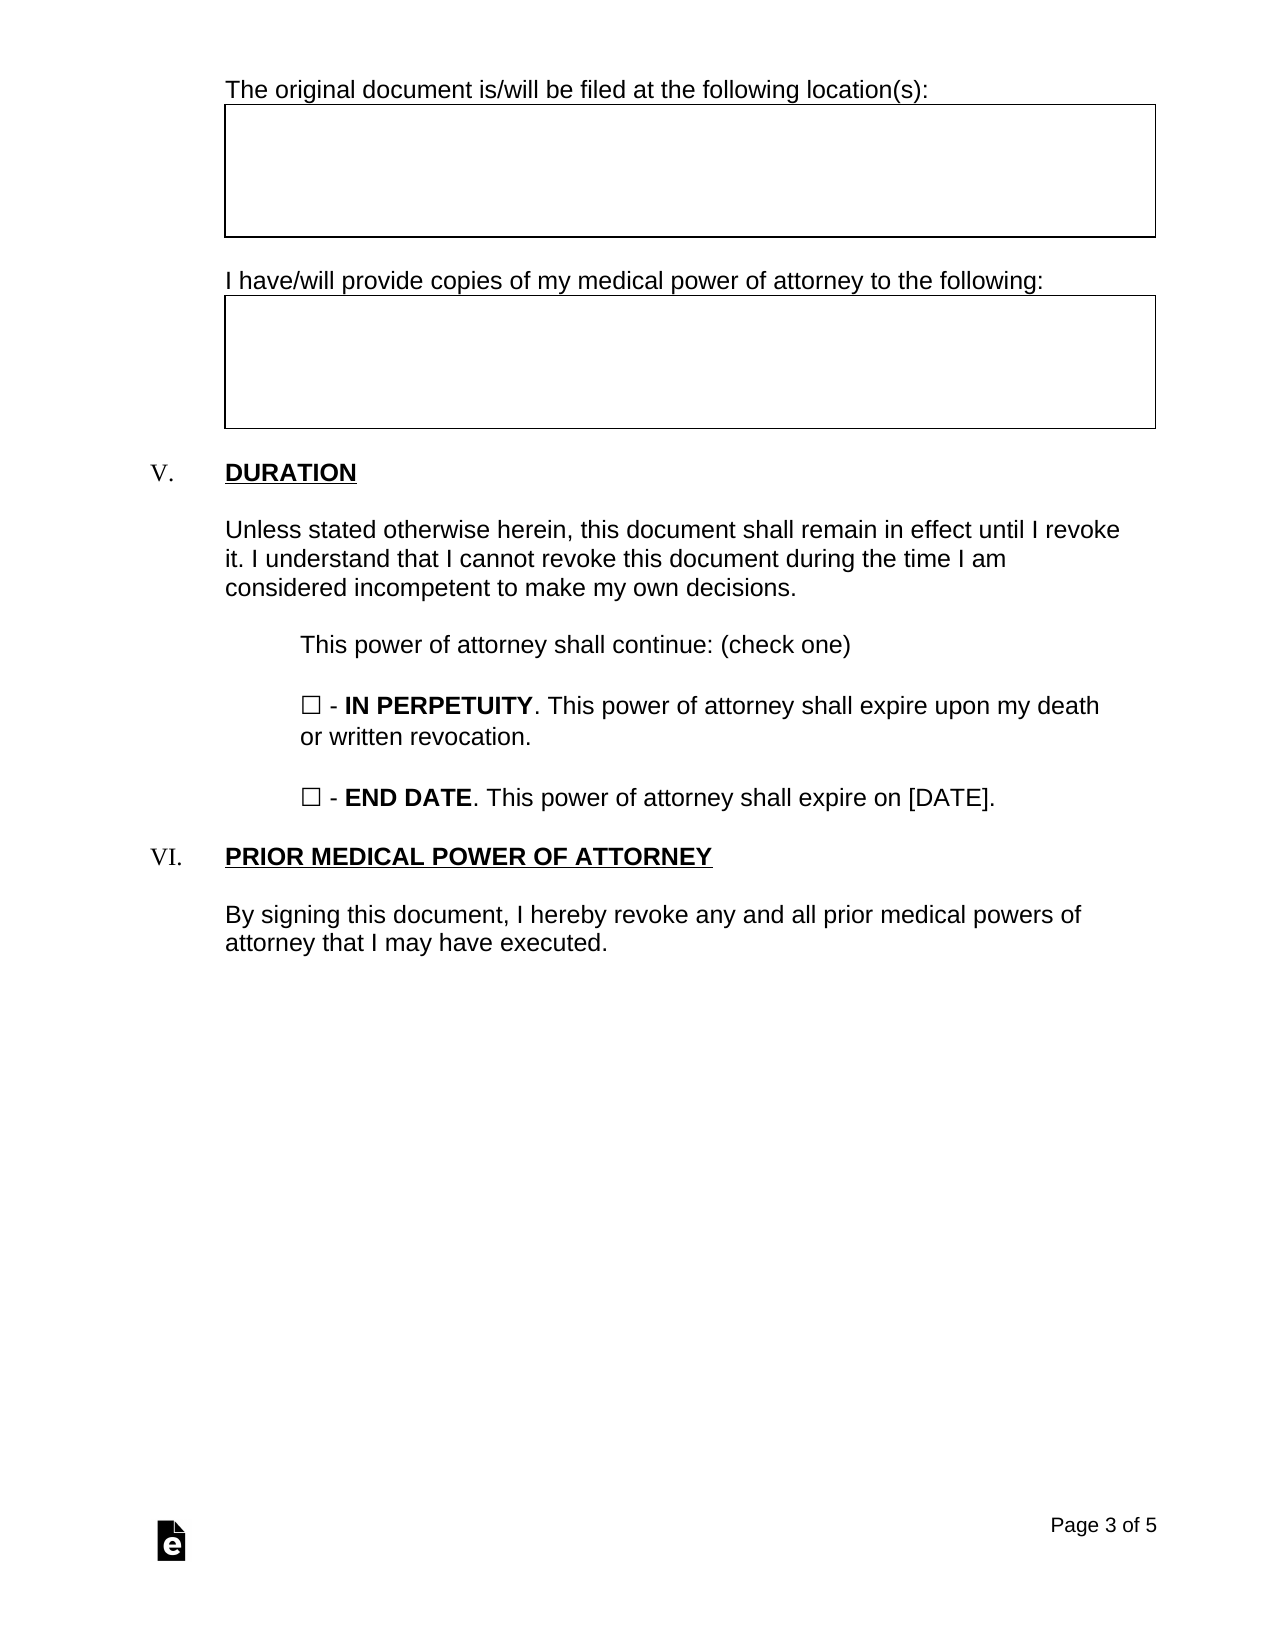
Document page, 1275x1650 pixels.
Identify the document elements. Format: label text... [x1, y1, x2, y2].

list The original document is/will be filed at the following location(s): [225, 75, 1125, 104]
text ☐ - IN PERPETUITY. This power of attorney shall expire upon my death or written revocation. [300, 688, 1125, 750]
list DURATION [150, 457, 1125, 486]
text ☐ - END DATE. This power of attorney shall expire on [DATE]. [300, 779, 1125, 813]
text I have/will provide copies of my medical power of attorney to the following: [150, 266, 1125, 295]
table_header [226, 105, 1155, 236]
text This power of attorney shall continue: (check one) [300, 630, 1125, 659]
table_header [226, 296, 1155, 428]
text Unless stated otherwise herein, this document shall remain in effect until I revoke it. I understand that I cannot revoke this document during the time I am considered incompetent to make my own decisions. [225, 515, 1125, 601]
list PRIOR MEDICAL POWER OF ATTORNEY [150, 842, 1125, 871]
text By signing this document, I hereby revoke any and all prior medical powers of attorney that I may have executed. [225, 899, 1125, 957]
